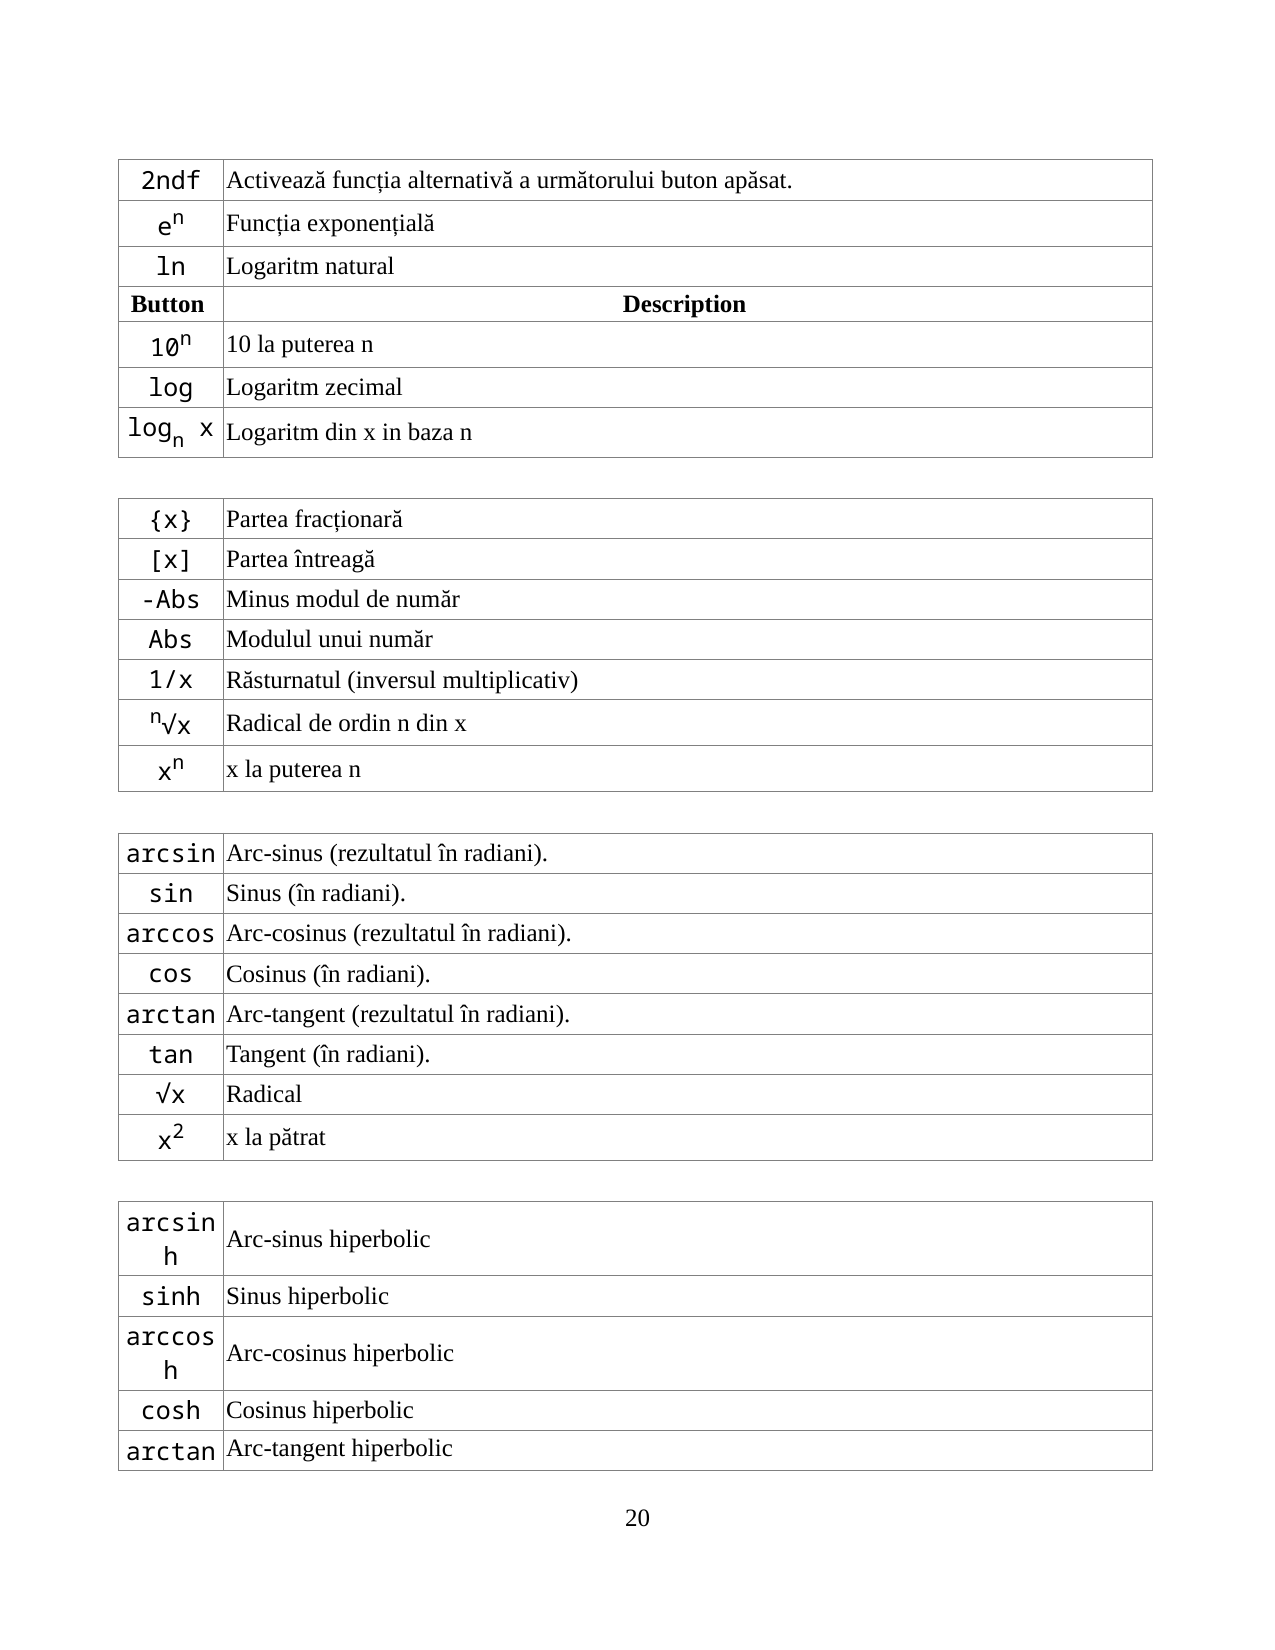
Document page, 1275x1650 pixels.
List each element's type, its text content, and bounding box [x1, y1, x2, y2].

table_cell arctan [119, 1431, 223, 1470]
table_cell 10 la puterea n [224, 322, 1152, 367]
table_cell sinh [119, 1276, 223, 1316]
table_cell Logaritm din x in baza n [224, 408, 1152, 457]
table_cell Tangent (în radiani). [224, 1035, 1152, 1074]
table_cell Răsturnatul (inversul multiplicativ) [224, 660, 1152, 699]
table_cell x la puterea n [224, 746, 1152, 791]
table_header Arc-sinus hiperbolic [224, 1202, 1152, 1275]
table_cell cos [119, 954, 223, 993]
table_cell 10n [119, 322, 223, 367]
table_cell xn [119, 746, 223, 791]
table_cell arccosh [119, 1317, 223, 1390]
table_cell arccos [119, 914, 223, 953]
table_cell logn x [119, 408, 223, 457]
table_cell Funcția exponențială [224, 201, 1152, 246]
table_cell √x [119, 1075, 223, 1114]
table_cell Abs [119, 620, 223, 659]
table_cell [x] [119, 539, 223, 578]
table_cell Partea întreagă [224, 539, 1152, 578]
table_cell Cosinus (în radiani). [224, 954, 1152, 993]
table_cell Button [119, 287, 223, 321]
table_cell cosh [119, 1391, 223, 1430]
table_cell Description [224, 287, 1152, 321]
table_cell Arc-cosinus hiperbolic [224, 1317, 1152, 1390]
table_cell 1/x [119, 660, 223, 699]
table_cell x2 [119, 1115, 223, 1160]
table_header Arc-sinus (rezultatul în radiani). [224, 834, 1152, 873]
table_cell en [119, 201, 223, 246]
table_header Partea fracționară [224, 499, 1152, 538]
table_cell Arc-tangent (rezultatul în radiani). [224, 994, 1152, 1033]
table_header arcsinh [119, 1202, 223, 1275]
table_cell tan [119, 1035, 223, 1074]
table_cell Logaritm natural [224, 247, 1152, 286]
table_cell x la pătrat [224, 1115, 1152, 1160]
table_header {x} [119, 499, 223, 538]
table_cell -Abs [119, 580, 223, 619]
table_header Activează funcția alternativă a următorului buton apăsat. [224, 160, 1152, 199]
table_header 2ndf [119, 160, 223, 199]
table_cell Sinus hiperbolic [224, 1276, 1152, 1316]
table_cell Radical de ordin n din x [224, 700, 1152, 745]
table_cell Radical [224, 1075, 1152, 1114]
table_cell log [119, 368, 223, 407]
table_cell Logaritm zecimal [224, 368, 1152, 407]
table_cell ln [119, 247, 223, 286]
table_cell Arc-tangent hiperbolic [224, 1431, 1152, 1470]
table_cell Modulul unui număr [224, 620, 1152, 659]
table_cell Cosinus hiperbolic [224, 1391, 1152, 1430]
table_header arcsin [119, 834, 223, 873]
table_cell sin [119, 874, 223, 913]
table_cell Minus modul de număr [224, 580, 1152, 619]
table_cell Sinus (în radiani). [224, 874, 1152, 913]
table_cell arctan [119, 994, 223, 1033]
table_cell n√x [119, 700, 223, 745]
table_cell Arc-cosinus (rezultatul în radiani). [224, 914, 1152, 953]
